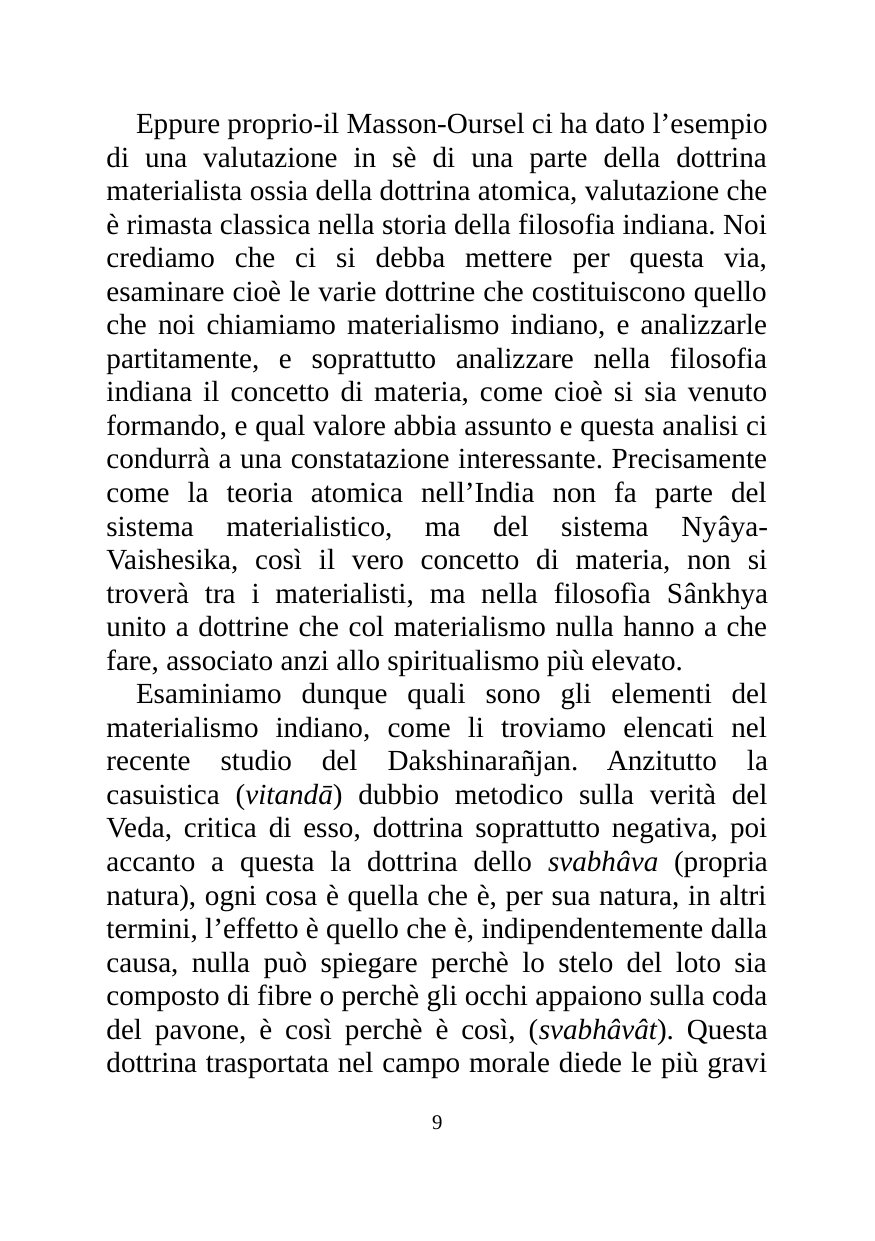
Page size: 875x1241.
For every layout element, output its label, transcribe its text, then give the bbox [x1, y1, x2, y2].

text Eppure proprio-il Masson-Oursel ci ha dato l’esempio di una valutazione in sè di una parte della dottrina materialista ossia della dottrina atomica, valutazione che è rimasta classica nella storia della filosofia indiana. Noi crediamo che ci si debba mettere per questa via, esaminare cioè le varie dottrine che costituiscono quello che noi chiamiamo materialismo indiano, e analizzarle partitamente, e soprattutto analizzare nella filosofia indiana il concetto di materia, come cioè si sia venuto formando, e qual valore abbia assunto e questa analisi ci condurrà a una constatazione interessante. Precisamente come la teoria atomica nell’India non fa parte del sistema materialistico, ma del sistema Nyâya-Vaishesika, così il vero concetto di materia, non si troverà tra i materialisti, ma nella filosofìa Sânkhya unito a dottrine che col materialismo nulla hanno a che fare, associato anzi allo spiritualismo più elevato. [106, 106, 768, 676]
text Esaminiamo dunque quali sono gli elementi del materialismo indiano, come li troviamo elencati nel recente studio del Dakshinarañjan. Anzitutto la casuistica (vitandā) dubbio metodico sulla verità del Veda, critica di esso, dottrina soprattutto negativa, poi accanto a questa la dottrina dello svabhâva (propria natura), ogni cosa è quella che è, per sua natura, in altri termini, l’effetto è quello che è, indipendentemente dalla causa, nulla può spiegare perchè lo stelo del loto sia composto di fibre o perchè gli occhi appaiono sulla coda del pavone, è così perchè è così, (svabhâvât). Questa dottrina trasportata nel campo morale diede le più gravi [106, 676, 768, 1079]
